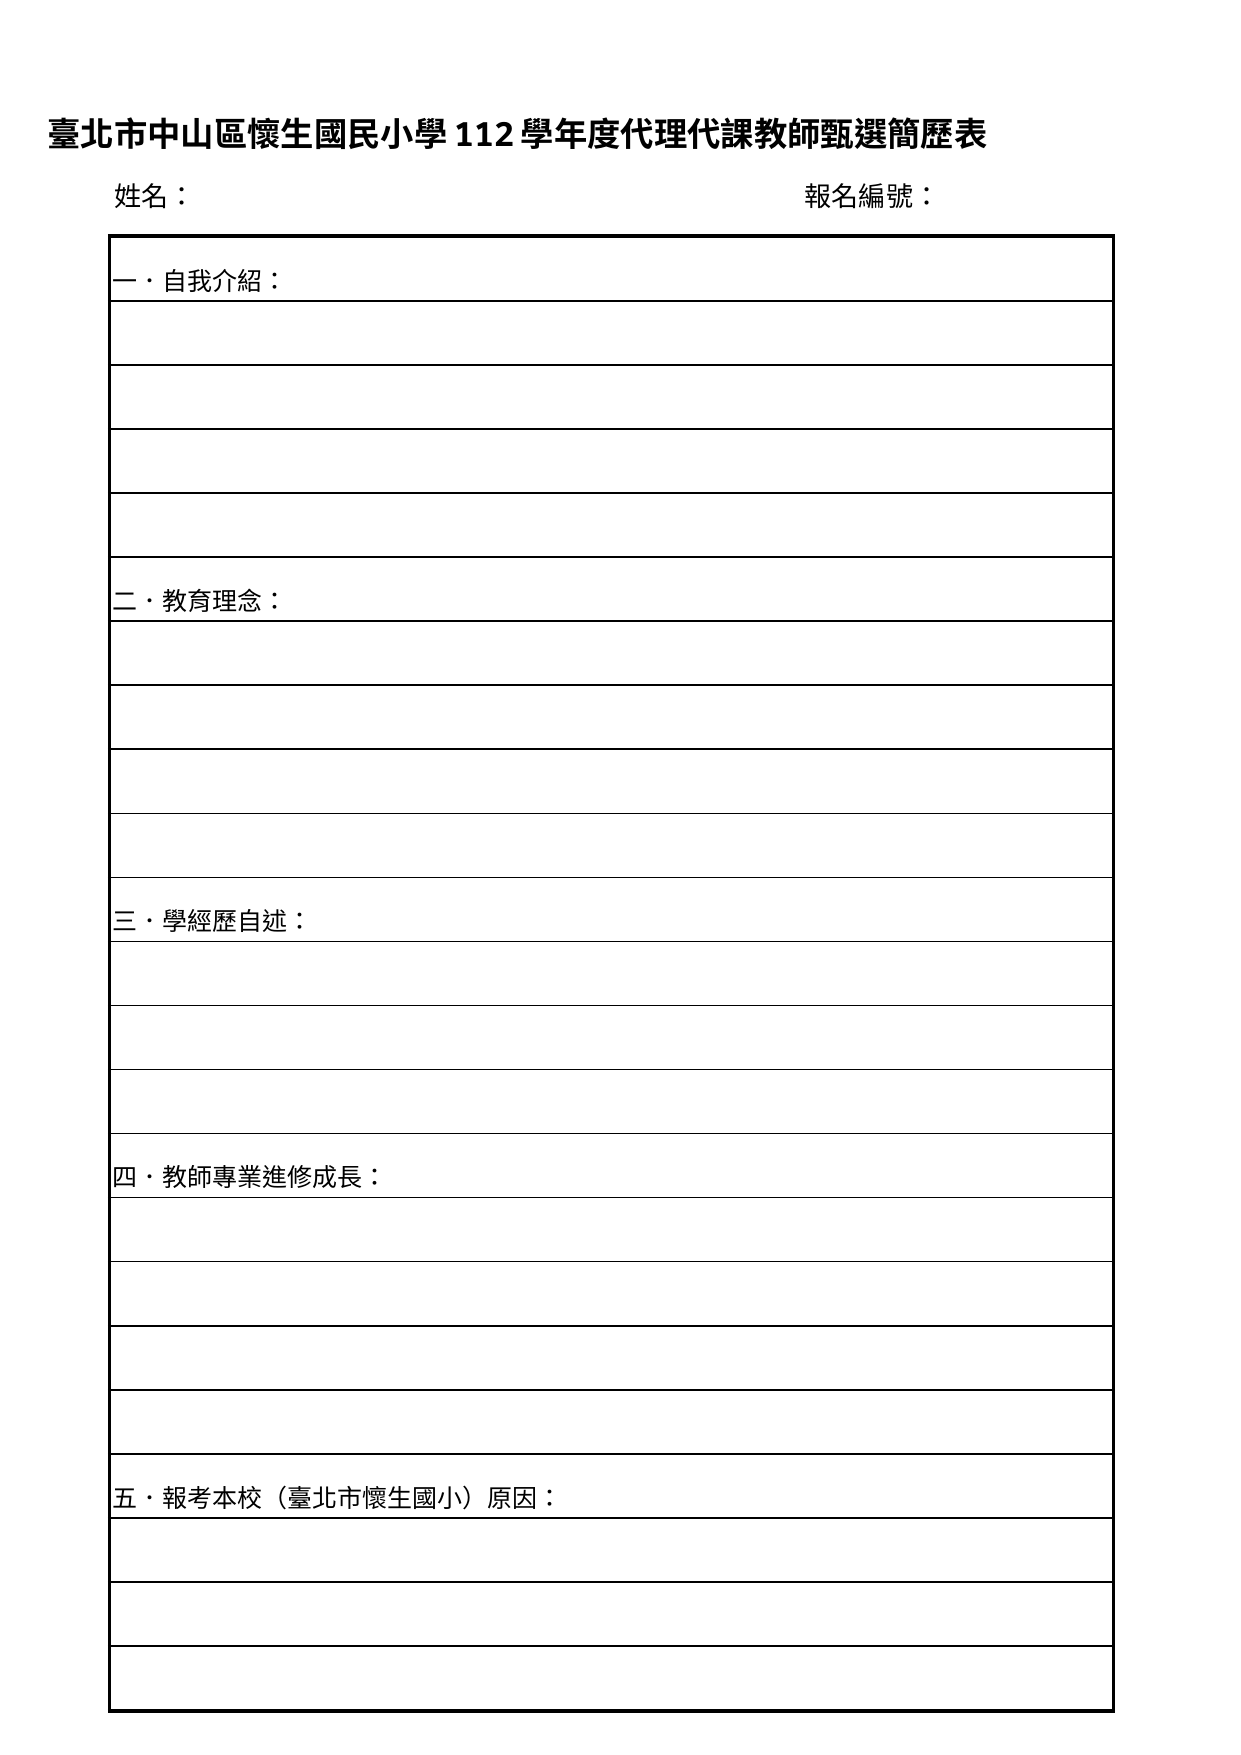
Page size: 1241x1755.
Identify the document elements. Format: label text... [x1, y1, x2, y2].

table_cell [111, 1647, 1112, 1709]
table_cell [111, 1262, 1112, 1325]
table_cell [111, 1519, 1112, 1581]
text 臺北市中山區懷生國民小學112學年度代理代課教師甄選簡歷表 [47, 91, 1211, 153]
table_cell [111, 686, 1112, 748]
table_cell 三．學經歷自述： [111, 878, 1112, 941]
table_cell [111, 814, 1112, 876]
table_cell 五．報考本校（臺北市懷生國小）原因： [111, 1455, 1112, 1517]
text 姓名： 報名編號： [47, 153, 1006, 216]
table_cell [111, 1391, 1112, 1453]
table_cell [111, 430, 1112, 492]
table_cell [111, 1327, 1112, 1389]
table_cell [111, 942, 1112, 1004]
table_cell [111, 1070, 1112, 1133]
table_cell [111, 750, 1112, 812]
table_cell [111, 622, 1112, 684]
table_cell [111, 1006, 1112, 1069]
table_header 一．自我介紹： [111, 238, 1112, 300]
table_cell 四．教師專業進修成長： [111, 1134, 1112, 1197]
table_cell [111, 366, 1112, 428]
table_cell [111, 494, 1112, 556]
table_cell 二．教育理念： [111, 558, 1112, 620]
table_cell [111, 1583, 1112, 1645]
table_cell [111, 1198, 1112, 1261]
table_cell [111, 302, 1112, 364]
